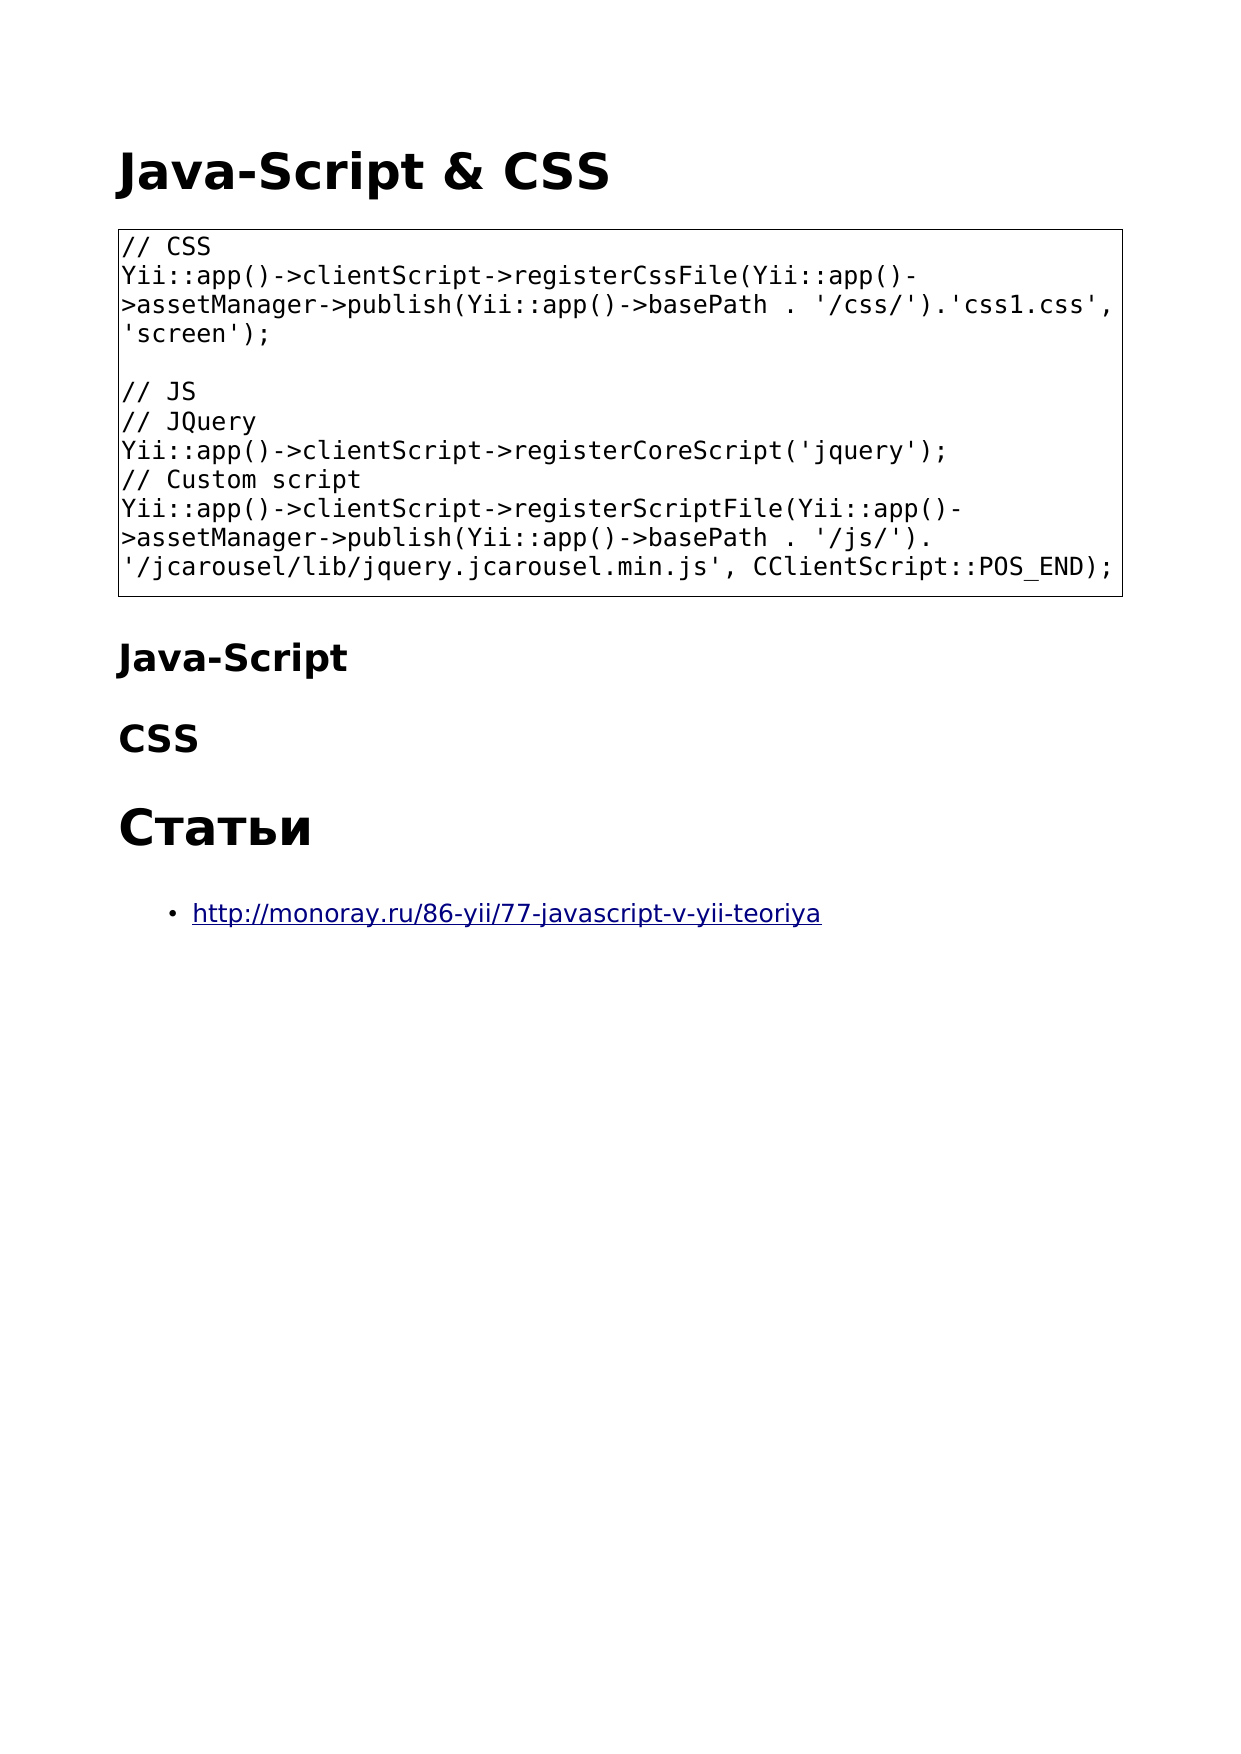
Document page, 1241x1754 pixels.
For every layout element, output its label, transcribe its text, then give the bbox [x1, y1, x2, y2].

list http://monoray.ru/86-yii/77-javascript-v-yii-teoriya [177, 899, 1122, 928]
table_header // CSS Yii::app()->clientScript->registerCssFile(Yii::app()->assetManager->publish(Yii::app()->basePath . '/css/').'css1.css', 'screen'); // JS // JQuery Yii::app()->clientScript->registerCoreScript('jquery'); // Custom script Yii::app()->clientScript->registerScriptFile(Yii::app()->assetManager->publish(Yii::app()->basePath . '/js/'). '/jcarousel/lib/jquery.jcarousel.min.js', CClientScript::POS_END); [119, 230, 1122, 596]
subtitle Статьи [118, 798, 1122, 857]
subtitle Java-Script [118, 636, 1122, 680]
subtitle Java-Script & CSS [118, 143, 1122, 201]
subtitle CSS [118, 717, 1122, 761]
